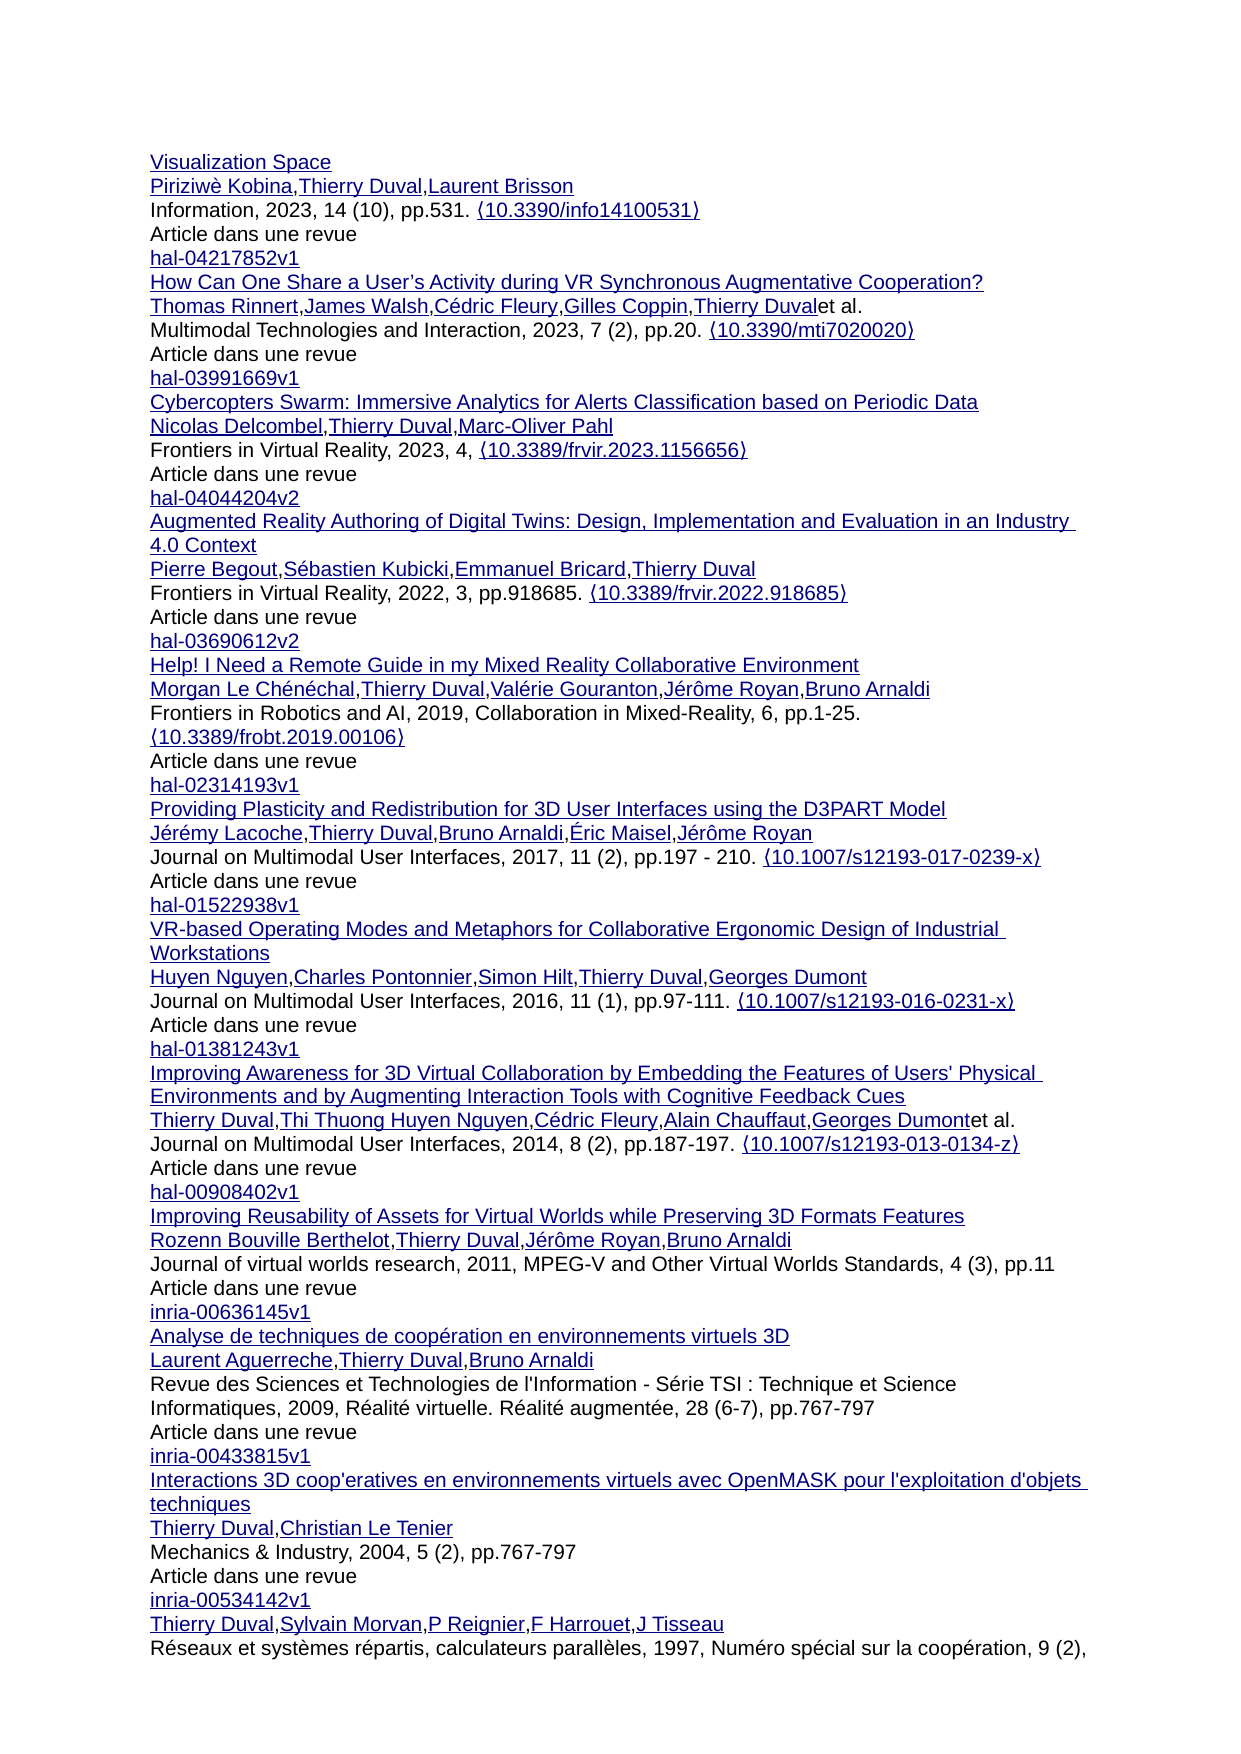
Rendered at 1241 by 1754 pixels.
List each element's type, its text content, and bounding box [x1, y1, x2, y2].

table_cell Providing Plasticity and Redistribution for 3D User Interfaces using the D3PART Model Jérémy Lacoche,Thierry Duval,Bruno Arnaldi,Éric Maisel,Jérôme Royan Journal on Multimodal User Interfaces, 2017, 11 (2), pp.197 - 210. ⟨10.1007/s12193-017-0239-x⟩ Article dans une revue hal-01522938v1 [150, 797, 1090, 917]
table_cell Augmented Reality Authoring of Digital Twins: Design, Implementation and Evaluation in an Industry 4.0 Context Pierre Begout,Sébastien Kubicki,Emmanuel Bricard,Thierry Duval Frontiers in Virtual Reality, 2022, 3, pp.918685. ⟨10.3389/frvir.2022.918685⟩ Article dans une revue hal-03690612v2 [150, 509, 1090, 653]
table_cell VR-based Operating Modes and Metaphors for Collaborative Ergonomic Design of Industrial Workstations Huyen Nguyen,Charles Pontonnier,Simon Hilt,Thierry Duval,Georges Dumont Journal on Multimodal User Interfaces, 2016, 11 (1), pp.97-111. ⟨10.1007/s12193-016-0231-x⟩ Article dans une revue hal-01381243v1 [150, 917, 1090, 1060]
table_cell Cybercopters Swarm: Immersive Analytics for Alerts Classification based on Periodic Data Nicolas Delcombel,Thierry Duval,Marc-Oliver Pahl Frontiers in Virtual Reality, 2023, 4, ⟨10.3389/frvir.2023.1156656⟩ Article dans une revue hal-04044204v2 [150, 390, 1090, 509]
table_cell Improving Reusability of Assets for Virtual Worlds while Preserving 3D Formats Features Rozenn Bouville Berthelot,Thierry Duval,Jérôme Royan,Bruno Arnaldi Journal of virtual worlds research, 2011, MPEG-V and Other Virtual Worlds Standards, 4 (3), pp.11 Article dans une revue inria-00636145v1 [150, 1204, 1090, 1324]
table_cell The Spherical Retractable Bubble Space: an Egocentric Graph Visualization throughout a Retractable Visualization Space Piriziwè Kobina,Thierry Duval,Laurent Brisson Information, 2023, 14 (10), pp.531. ⟨10.3390/info14100531⟩ Article dans une revue hal-04217852v1 [150, 150, 1090, 270]
table_cell Interactions 3D coop'eratives en environnements virtuels avec OpenMASK pour l'exploitation d'objets techniques Thierry Duval,Christian Le Tenier Mechanics & Industry, 2004, 5 (2), pp.767-797 Article dans une revue inria-00534142v1 [150, 1468, 1090, 1611]
table_cell Improving Awareness for 3D Virtual Collaboration by Embedding the Features of Users' Physical Environments and by Augmenting Interaction Tools with Cognitive Feedback Cues Thierry Duval,Thi Thuong Huyen Nguyen,Cédric Fleury,Alain Chauffaut,Georges Dumontet al. Journal on Multimodal User Interfaces, 2014, 8 (2), pp.187-197. ⟨10.1007/s12193-013-0134-z⟩ Article dans une revue hal-00908402v1 [150, 1060, 1090, 1204]
table_cell How Can One Share a User’s Activity during VR Synchronous Augmentative Cooperation? Thomas Rinnert,James Walsh,Cédric Fleury,Gilles Coppin,Thierry Duvalet al. Multimodal Technologies and Interaction, 2023, 7 (2), pp.20. ⟨10.3390/mti7020020⟩ Article dans une revue hal-03991669v1 [150, 270, 1090, 389]
table_cell Analyse de techniques de coopération en environnements virtuels 3D Laurent Aguerreche,Thierry Duval,Bruno Arnaldi Revue des Sciences et Technologies de l'Information - Série TSI : Technique et Science Informatiques, 2009, Réalité virtuelle. Réalité augmentée, 28 (6-7), pp.767-797 Article dans une revue inria-00433815v1 [150, 1324, 1090, 1468]
table_cell ARéVi : une boı̂te à outils 3D pour des applications coopératives Thierry Duval,Sylvain Morvan,P Reignier,F Harrouet,J Tisseau Réseaux et systèmes répartis, calculateurs parallèles, 1997, Numéro spécial sur la coopération, 9 (2), pp.239-250 Article dans une revue hal-01293515v1 [150, 1611, 1090, 1659]
table_cell Help! I Need a Remote Guide in my Mixed Reality Collaborative Environment Morgan Le Chénéchal,Thierry Duval,Valérie Gouranton,Jérôme Royan,Bruno Arnaldi Frontiers in Robotics and AI, 2019, Collaboration in Mixed-Reality, 6, pp.1-25. ⟨10.3389/frobt.2019.00106⟩ Article dans une revue hal-02314193v1 [150, 653, 1090, 797]
